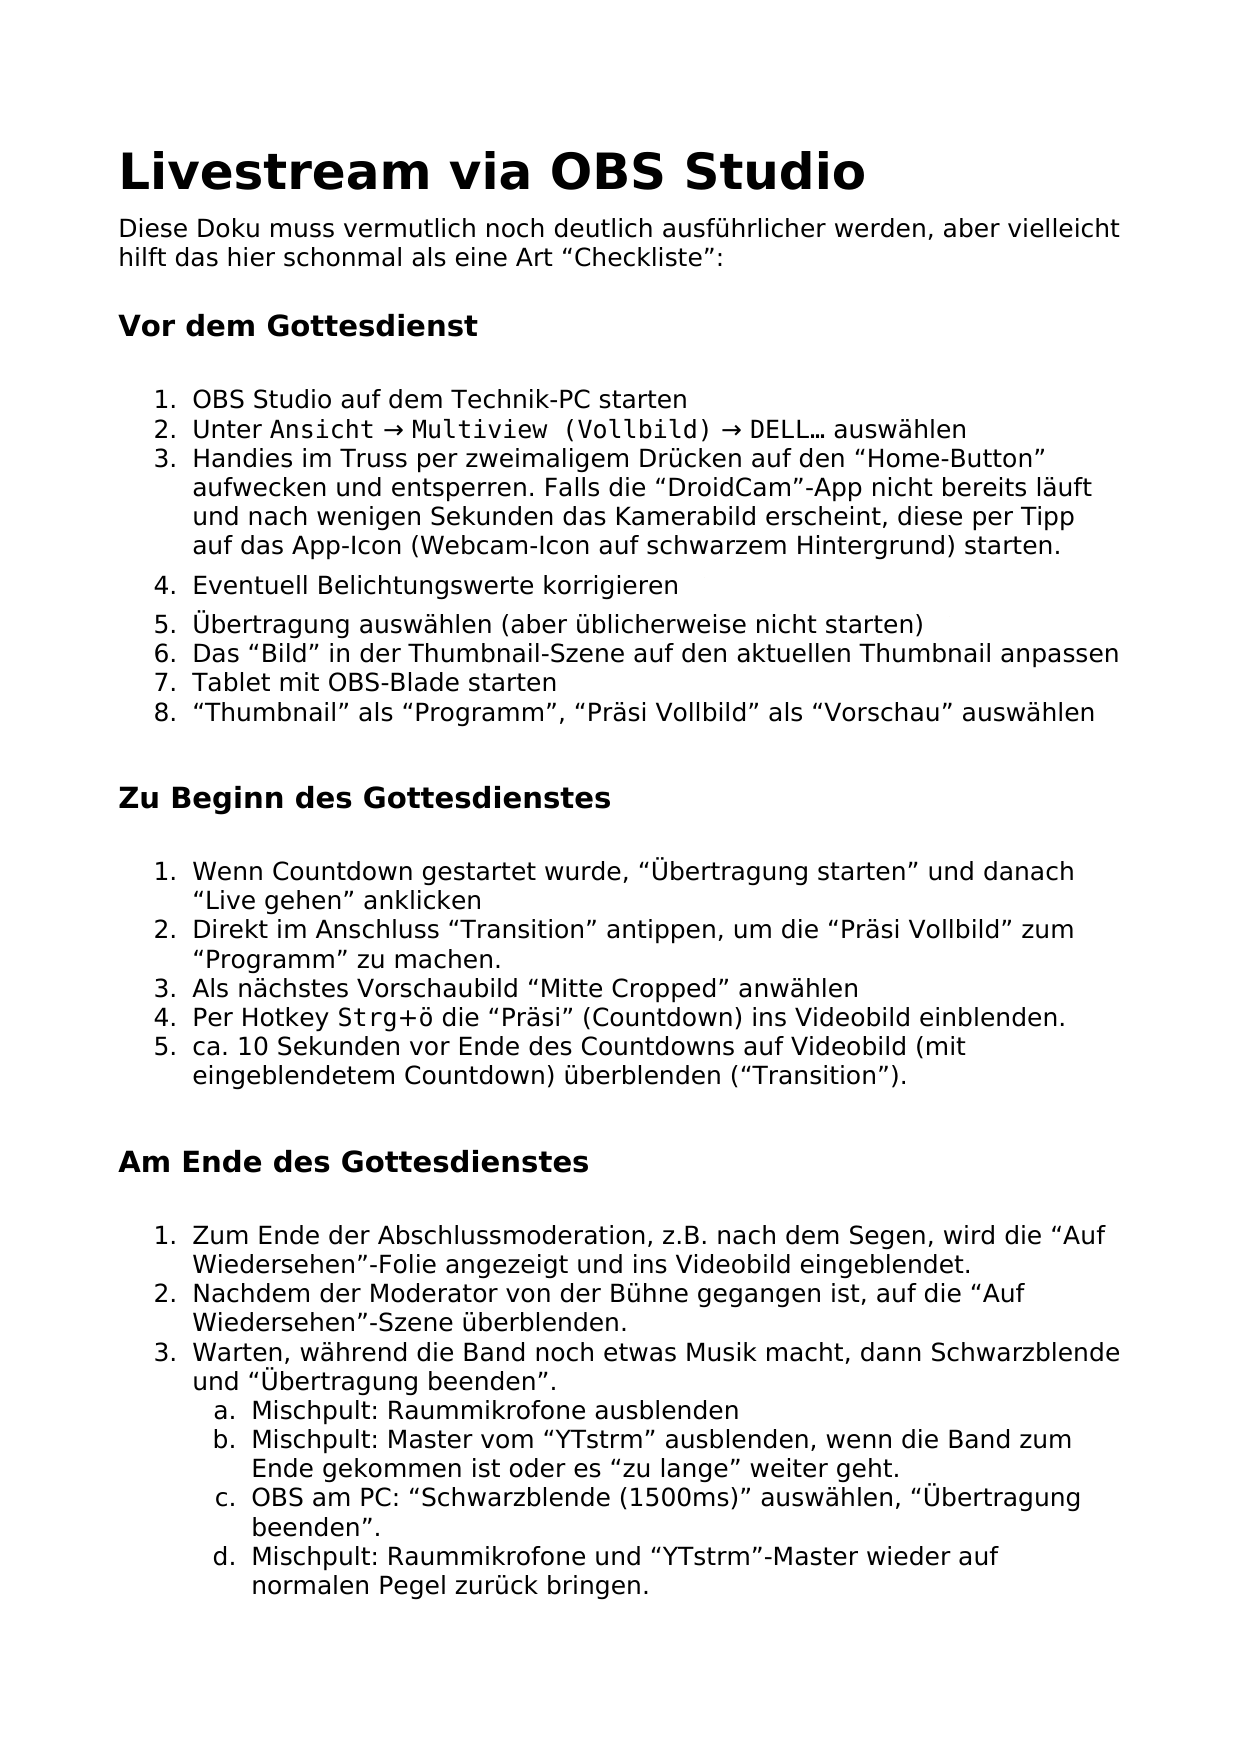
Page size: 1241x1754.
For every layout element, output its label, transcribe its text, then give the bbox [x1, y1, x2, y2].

list Per Hotkey Strg+ö die “Präsi” (Countdown) ins Videobild einblenden. [177, 1003, 1122, 1032]
list Eventuell Belichtungswerte korrigieren [177, 561, 1122, 600]
list Warten, während die Band noch etwas Musik macht, dann Schwarzblende und “Übertragung beenden”. [177, 1338, 1122, 1396]
list Übertragung auswählen (aber üblicherweise nicht starten) [177, 600, 1122, 639]
subtitle Livestream via OBS Studio [118, 143, 1122, 201]
subtitle Vor dem Gottesdienst [118, 310, 1122, 344]
list Wenn Countdown gestartet wurde, “Übertragung starten” und danach “Live gehen” anklicken [177, 857, 1122, 916]
text Diese Doku muss vermutlich noch deutlich ausführlicher werden, aber vielleicht hilft das hier schonmal als eine Art “Checkliste”: [118, 214, 1122, 272]
subtitle Am Ende des Gottesdienstes [118, 1145, 1122, 1179]
list Tablet mit OBS-Blade starten [177, 668, 1122, 698]
list OBS am PC: “Schwarzblende (1500ms)” auswählen, “Übertragung beenden”. [236, 1483, 1122, 1542]
list Handies im Truss per zweimaligem Drücken auf den “Home-Button” aufwecken und entsperren. Falls die “DroidCam”-App nicht bereits läuft und nach wenigen Sekunden das Kamerabild erscheint, diese per Tipp auf das App-Icon (Webcam-Icon auf schwarzem Hintergrund) starten. [177, 444, 1122, 561]
list Das “Bild” in der Thumbnail-Szene auf den aktuellen Thumbnail anpassen [177, 639, 1122, 668]
list Direkt im Anschluss “Transition” antippen, um die “Präsi Vollbild” zum “Programm” zu machen. [177, 916, 1122, 974]
list OBS Studio auf dem Technik-PC starten [177, 386, 1122, 415]
list “Thumbnail” als “Programm”, “Präsi Vollbild” als “Vorschau” auswählen [177, 698, 1122, 727]
list Als nächstes Vorschaubild “Mitte Cropped” anwählen [177, 974, 1122, 1003]
list ca. 10 Sekunden vor Ende des Countdowns auf Videobild (mit eingeblendetem Countdown) überblenden (“Transition”). [177, 1032, 1122, 1091]
list Zum Ende der Abschlussmoderation, z.B. nach dem Segen, wird die “Auf Wiedersehen”-Folie angezeigt und ins Videobild eingeblendet. [177, 1221, 1122, 1279]
subtitle Zu Beginn des Gottesdienstes [118, 781, 1122, 815]
list Mischpult: Master vom “YTstrm” ausblenden, wenn die Band zum Ende gekommen ist oder es “zu lange” weiter geht. [236, 1425, 1122, 1483]
list Mischpult: Raummikrofone und “YTstrm”-Master wieder auf normalen Pegel zurück bringen. [236, 1542, 1122, 1600]
list Unter Ansicht → Multiview (Vollbild) → DELL… auswählen [177, 415, 1122, 444]
list Nachdem der Moderator von der Bühne gegangen ist, auf die “Auf Wiedersehen”-Szene überblenden. [177, 1279, 1122, 1338]
list Mischpult: Raummikrofone ausblenden [236, 1396, 1122, 1425]
